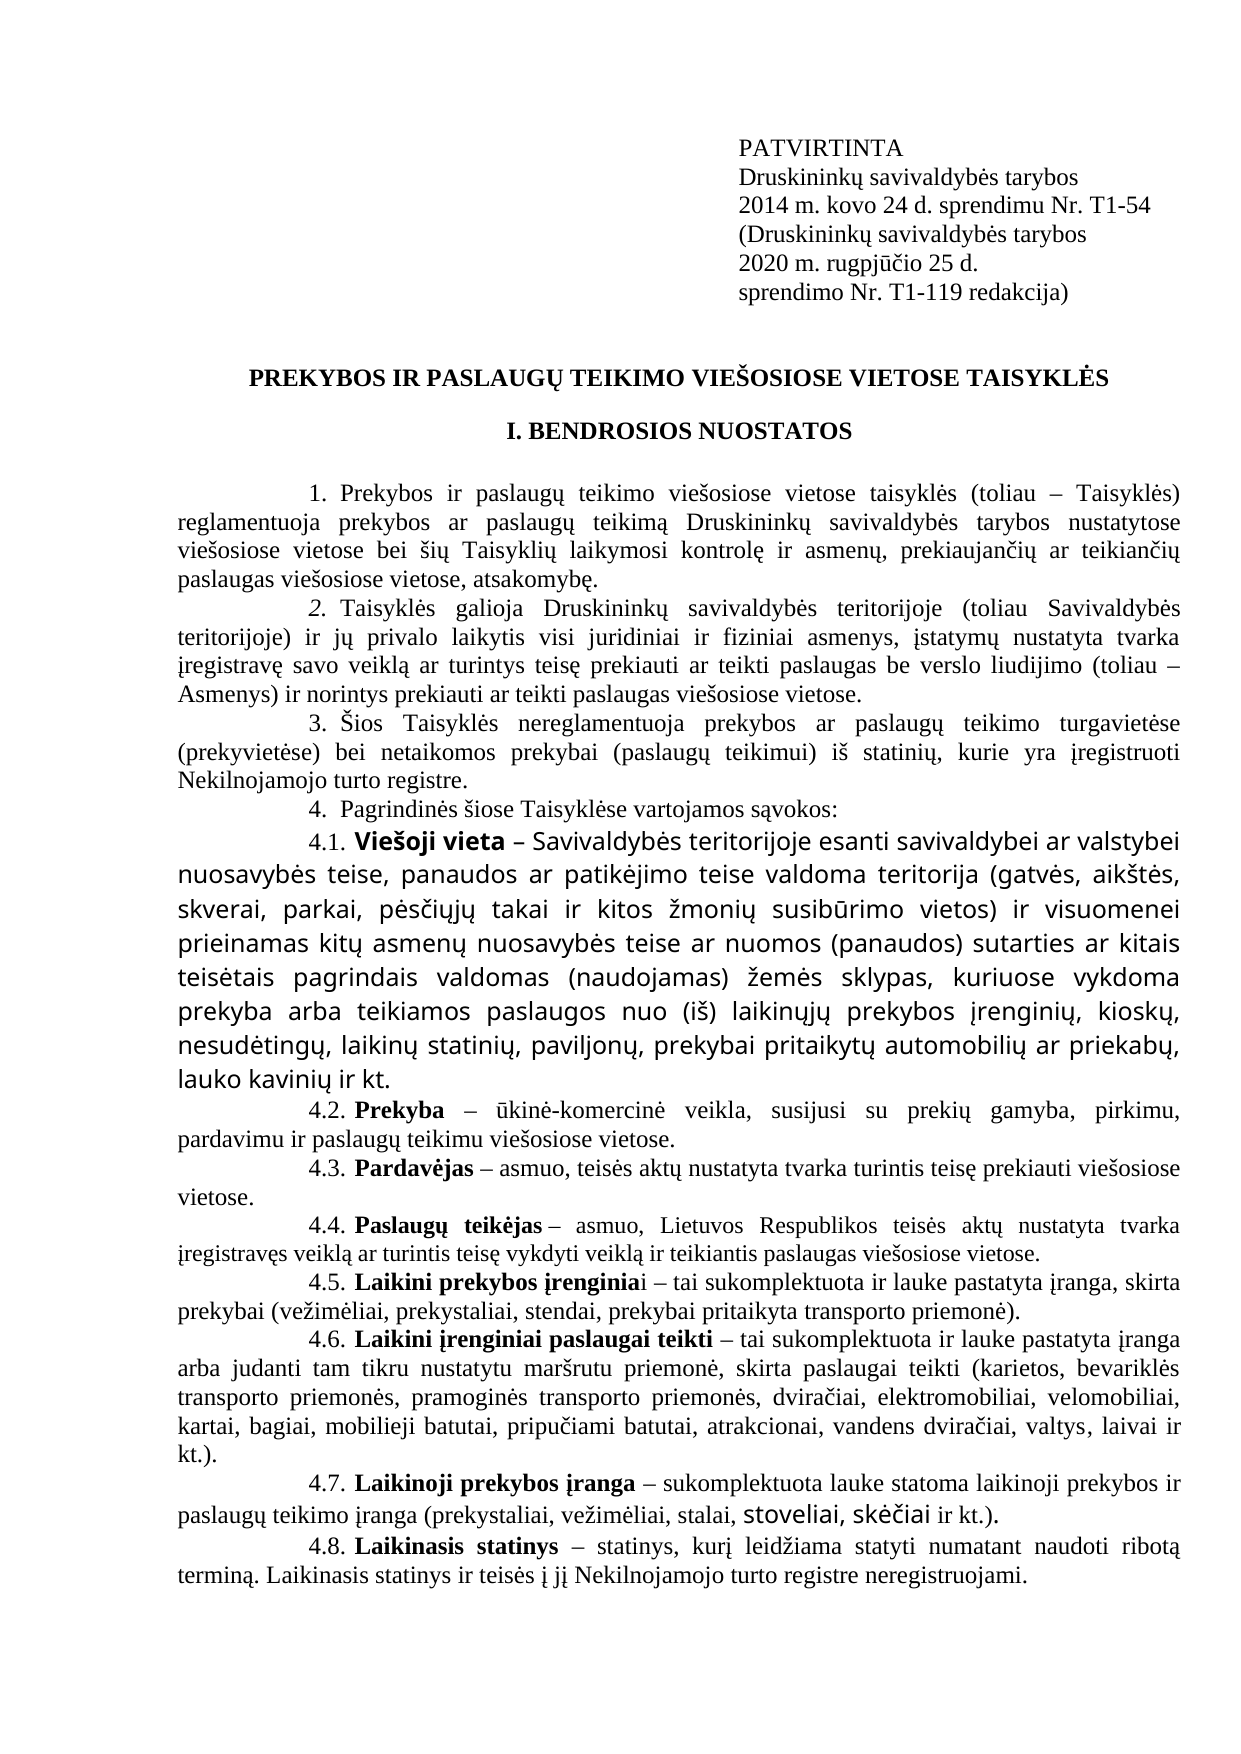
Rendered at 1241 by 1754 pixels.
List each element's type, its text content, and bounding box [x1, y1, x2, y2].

text 2014 m. kovo 24 d. sprendimu Nr. T1-54 [177, 190, 1181, 219]
text I. BENDROSIOS NUOSTATOS [177, 416, 1181, 444]
text 4.2. Prekyba – ūkinė-komercinė veikla, susijusi su prekių gamyba, pirkimu, pardavimu ir paslaugų teikimu viešosiose vietose. [177, 1096, 1181, 1153]
text 2020 m. rugpjūčio 25 d. [177, 248, 1181, 277]
text PATVIRTINTA [177, 133, 1181, 162]
text 4.5. Laikini prekybos įrenginiai – tai sukomplektuota ir lauke pastatyta įranga, skirta prekybai (vežimėliai, prekystaliai, stendai, prekybai pritaikyta transporto priemonė). [177, 1267, 1181, 1324]
text 2. Taisyklės galioja Druskininkų savivaldybės teritorijoje (toliau Savivaldybės teritorijoje) ir jų privalo laikytis visi juridiniai ir fiziniai asmenys, įstatymų nustatyta tvarka įregistravę savo veiklą ar turintys teisę prekiauti ar teikti paslaugas be verslo liudijimo (toliau – Asmenys) ir norintys prekiauti ar teikti paslaugas viešosiose vietose. [177, 593, 1181, 708]
text (Druskininkų savivaldybės tarybos [177, 219, 1181, 248]
text 1. Prekybos ir paslaugų teikimo viešosiose vietose taisyklės (toliau – Taisyklės) reglamentuoja prekybos ar paslaugų teikimą Druskininkų savivaldybės tarybos nustatytose viešosiose vietose bei šių Taisyklių laikymosi kontrolę ir asmenų, prekiaujančių ar teikiančių paslaugas viešosiose vietose, atsakomybę. [177, 478, 1181, 593]
text 3. Šios Taisyklės nereglamentuoja prekybos ar paslaugų teikimo turgavietėse (prekyvietėse) bei netaikomos prekybai (paslaugų teikimui) iš statinių, kurie yra įregistruoti Nekilnojamojo turto registre. [177, 708, 1181, 794]
text Druskininkų savivaldybės tarybos [177, 162, 1181, 190]
text 4.6. Laikini įrenginiai paslaugai teikti – tai sukomplektuota ir lauke pastatyta įranga arba judanti tam tikru nustatytu maršrutu priemonė, skirta paslaugai teikti (karietos, bevariklės transporto priemonės, pramoginės transporto priemonės, dviračiai, elektromobiliai, velomobiliai, kartai, bagiai, mobilieji batutai, pripučiami batutai, atrakcionai, vandens dviračiai, valtys, laivai ir kt.). [177, 1324, 1181, 1468]
text 4.4. Paslaugų teikėjas – asmuo, Lietuvos Respublikos teisės aktų nustatyta tvarka įregistravęs veiklą ar turintis teisę vykdyti veiklą ir teikiantis paslaugas viešosiose vietose. [177, 1211, 1181, 1267]
text 4.3. Pardavėjas – asmuo, teisės aktų nustatyta tvarka turintis teisę prekiauti viešosiose vietose. [177, 1153, 1181, 1211]
text 4. Pagrindinės šiose Taisyklėse vartojamos sąvokos: [177, 794, 1181, 823]
text 4.1. Viešoji vieta – Savivaldybės teritorijoje esanti savivaldybei ar valstybei nuosavybės teise, panaudos ar patikėjimo teise valdoma teritorija (gatvės, aikštės, skverai, parkai, pėsčiųjų takai ir kitos žmonių susibūrimo vietos) ir visuomenei prieinamas kitų asmenų nuosavybės teise ar nuomos (panaudos) sutarties ar kitais teisėtais pagrindais valdomas (naudojamas) žemės sklypas, kuriuose vykdoma prekyba arba teikiamos paslaugos nuo (iš) laikinųjų prekybos įrenginių, kioskų, nesudėtingų, laikinų statinių, paviljonų, prekybai pritaikytų automobilių ar priekabų, lauko kavinių ir kt. [177, 823, 1181, 1096]
text sprendimo Nr. T1-119 redakcija) [177, 277, 1181, 305]
text PREKYBOS IR PASLAUGŲ TEIKIMO VIEŠOSIOSE VIETOSE TAISYKLĖS [177, 363, 1181, 392]
text 4.7. Laikinoji prekybos įranga – sukomplektuota lauke statoma laikinoji prekybos ir paslaugų teikimo įranga (prekystaliai, vežimėliai, stalai, stoveliai, skėčiai ir kt.). [177, 1468, 1181, 1531]
text 4.8. Laikinasis statinys – statinys, kurį leidžiama statyti numatant naudoti ribotą terminą. Laikinasis statinys ir teisės į jį Nekilnojamojo turto registre neregistruojami. [177, 1531, 1181, 1588]
